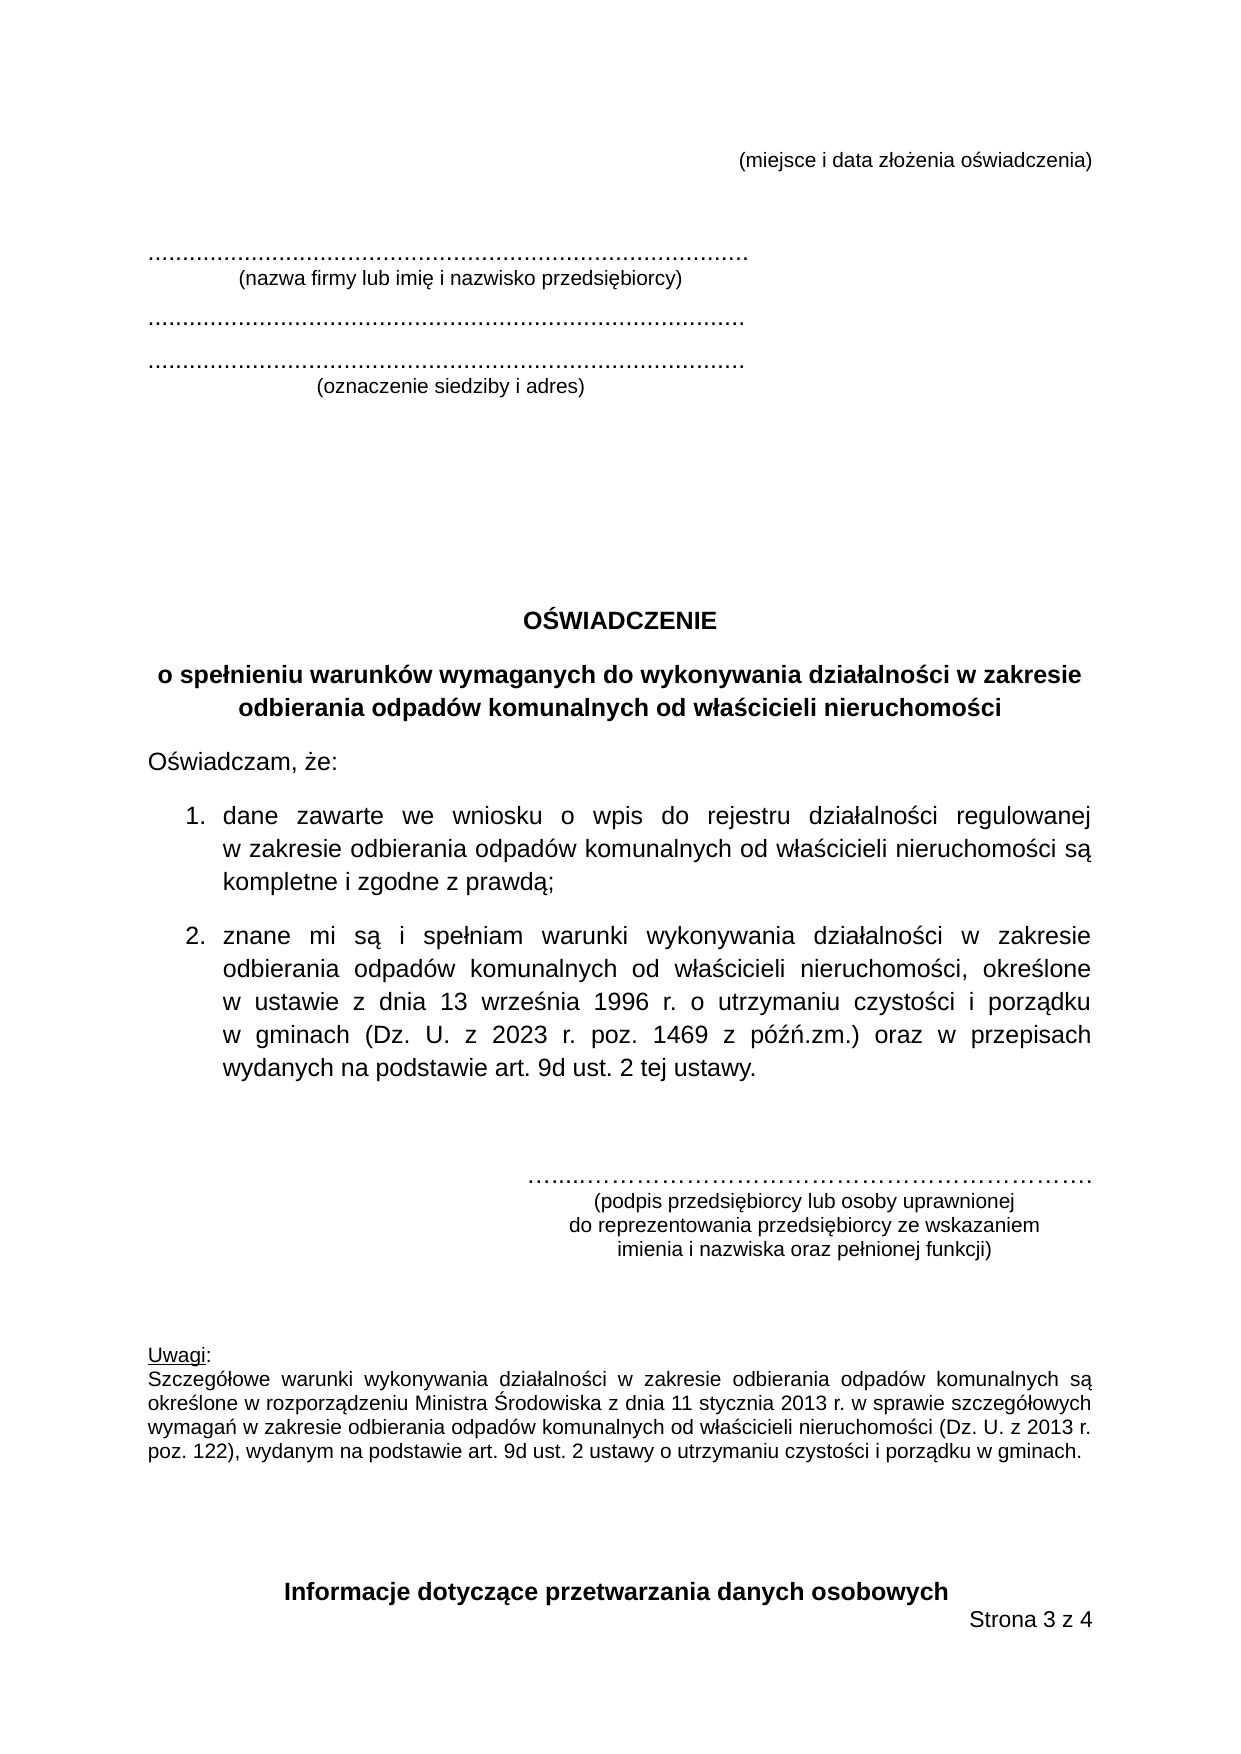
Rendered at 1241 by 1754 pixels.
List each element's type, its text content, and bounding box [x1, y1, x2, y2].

text Informacje dotyczące przetwarzania danych osobowych [148, 1577, 1093, 1606]
text (podpis przedsiębiorcy lub osoby uprawnionej [516, 1189, 1093, 1213]
text imienia i nazwiska oraz pełnionej funkcji) [516, 1237, 1093, 1261]
text Oświadczam, że: [148, 747, 1093, 776]
text Szczegółowe warunki wykonywania działalności w zakresie odbierania odpadów komunalnych są określone w rozporządzeniu Ministra Środowiska z dnia 11 stycznia 2013 r. w sprawie szczegółowych wymagań w zakresie odbierania odpadów komunalnych od właścicieli nieruchomości (Dz. U. z 2013 r. poz. 122), wydanym na podstawie art. 9d ust. 2 ustawy o utrzymaniu czystości i porządku w gminach. [148, 1367, 1093, 1462]
text ….....……………………………………………………. [148, 1161, 1093, 1189]
text (nazwa firmy lub imię i nazwisko przedsiębiorcy) [238, 266, 1093, 290]
text o spełnieniu warunków wymaganych do wykonywania działalności w zakresie odbierania odpadów komunalnych od właścicieli nieruchomości [148, 660, 1093, 722]
text (oznaczenie siedziby i adres) [316, 374, 1093, 398]
text (miejsce i data złożenia oświadczenia) [148, 148, 1093, 172]
text Uwagi: [148, 1343, 1093, 1367]
list znane mi są i spełniam warunki wykonywania działalności w zakresie odbierania odpadów komunalnych od właścicieli nieruchomości, określone w ustawie z dnia 13 września 1996 r. o utrzymaniu czystości i porządku w gminach (Dz. U. z 2023 r. poz. 1469 z późń.zm.) oraz w przepisach wydanych na podstawie art. 9d ust. 2 tej ustawy. [185, 921, 1093, 1082]
list dane zawarte we wniosku o wpis do rejestru działalności regulowanej w zakresie odbierania odpadów komunalnych od właścicieli nieruchomości są kompletne i zgodne z prawdą; [185, 801, 1093, 896]
text do reprezentowania przedsiębiorcy ze wskazaniem [516, 1213, 1093, 1237]
subtitle OŚWIADCZENIE [148, 606, 1093, 635]
